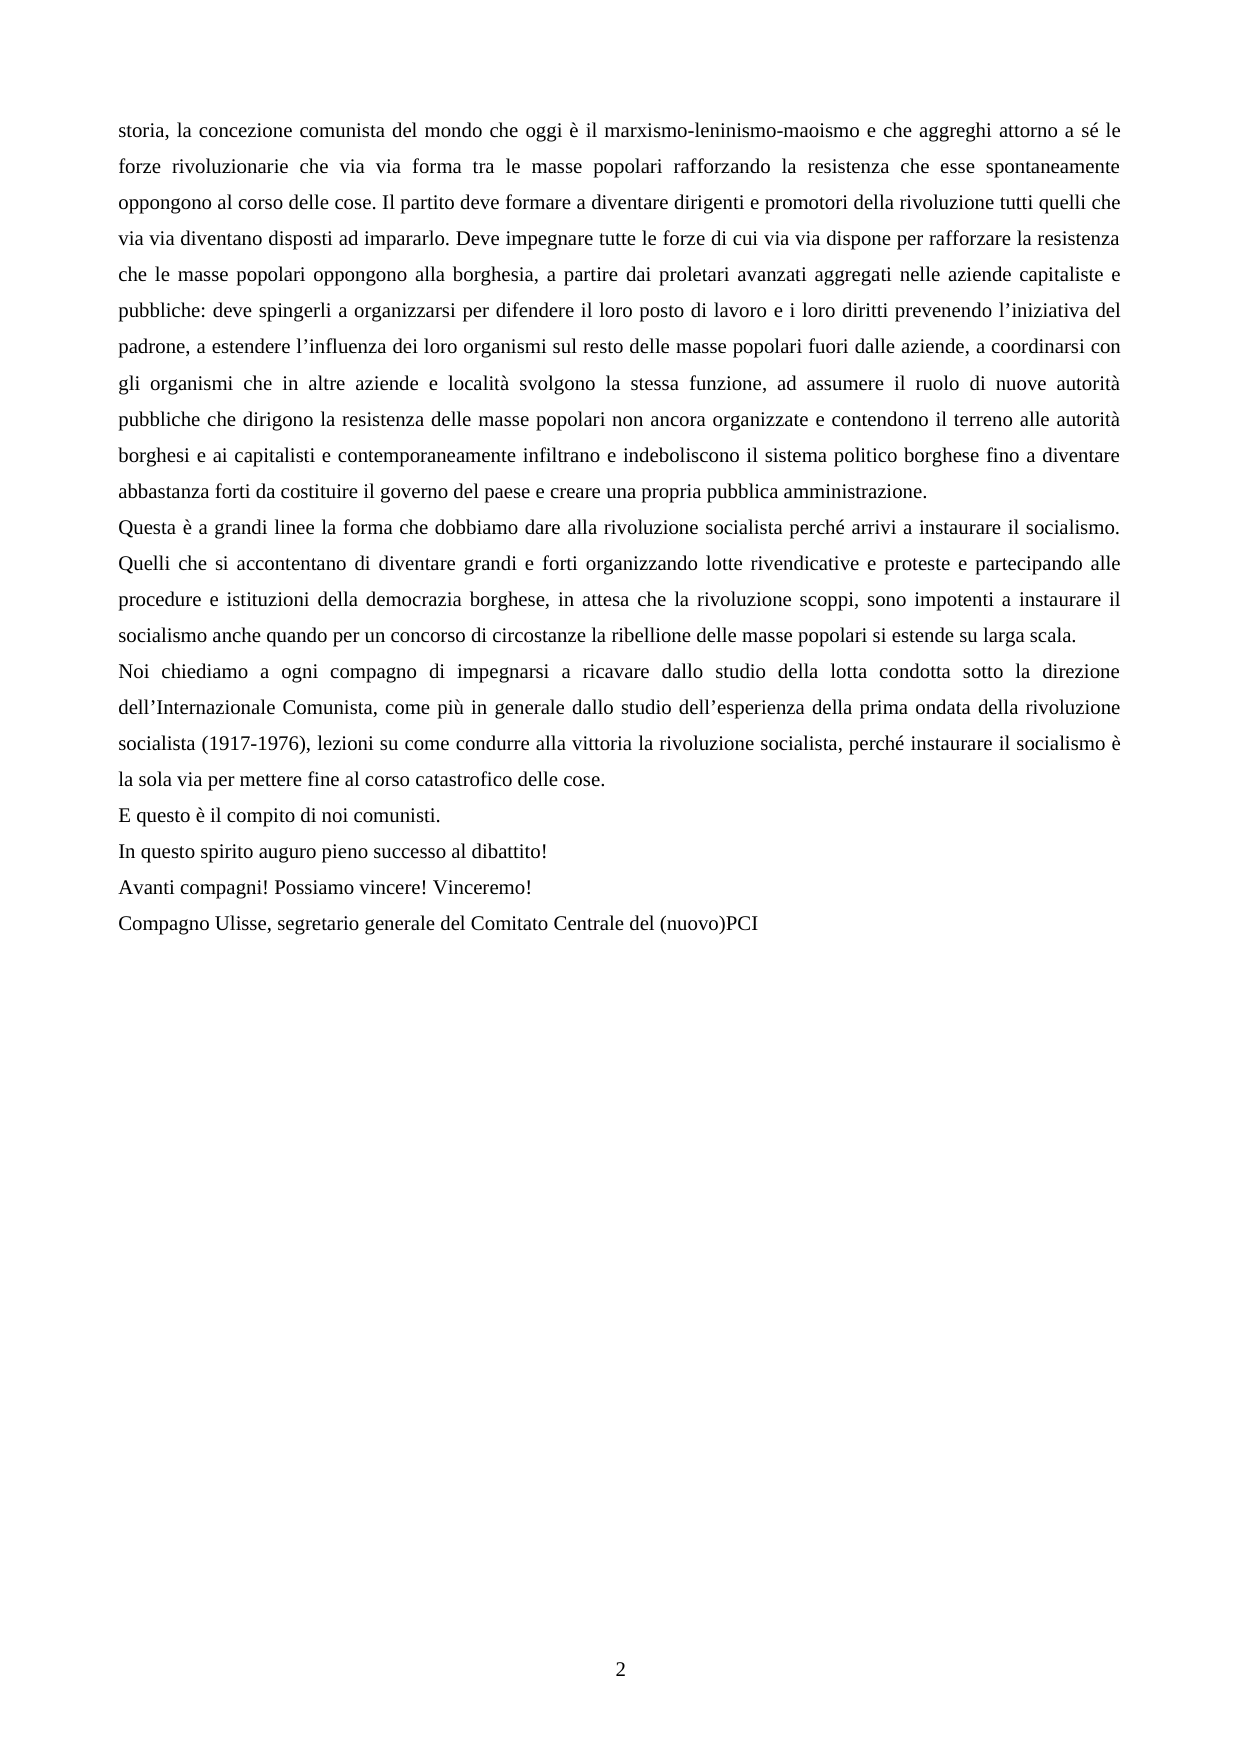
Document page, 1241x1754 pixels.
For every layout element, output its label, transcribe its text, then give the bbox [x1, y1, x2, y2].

text storia, la concezione comunista del mondo che oggi è il marxismo-leninismo-maoismo e che aggreghi attorno a sé le forze rivoluzionarie che via via forma tra le masse popolari rafforzando la resistenza che esse spontaneamente oppongono al corso delle cose. Il partito deve formare a diventare dirigenti e promotori della rivoluzione tutti quelli che via via diventano disposti ad impararlo. Deve impegnare tutte le forze di cui via via dispone per rafforzare la resistenza che le masse popolari oppongono alla borghesia, a partire dai proletari avanzati aggregati nelle aziende capitaliste e pubbliche: deve spingerli a organizzarsi per difendere il loro posto di lavoro e i loro diritti prevenendo l’iniziativa del padrone, a estendere l’influenza dei loro organismi sul resto delle masse popolari fuori dalle aziende, a coordinarsi con gli organismi che in altre aziende e località svolgono la stessa funzione, ad assumere il ruolo di nuove autorità pubbliche che dirigono la resistenza delle masse popolari non ancora organizzate e contendono il terreno alle autorità borghesi e ai capitalisti e contemporaneamente infiltrano e indeboliscono il sistema politico borghese fino a diventare abbastanza forti da costituire il governo del paese e creare una propria pubblica amministrazione. [118, 118, 1122, 503]
text Noi chiediamo a ogni compagno di impegnarsi a ricavare dallo studio della lotta condotta sotto la direzione dell’Internazionale Comunista, come più in generale dallo studio dell’esperienza della prima ondata della rivoluzione socialista (1917-1976), lezioni su come condurre alla vittoria la rivoluzione socialista, perché instaurare il socialismo è la sola via per mettere fine al corso catastrofico delle cose. [118, 659, 1122, 791]
text Avanti compagni! Possiamo vincere! Vinceremo! [118, 875, 1122, 899]
text E questo è il compito di noi comunisti. [118, 803, 1122, 827]
text Questa è a grandi linee la forma che dobbiamo dare alla rivoluzione socialista perché arrivi a instaurare il socialismo. Quelli che si accontentano di diventare grandi e forti organizzando lotte rivendicative e proteste e partecipando alle procedure e istituzioni della democrazia borghese, in attesa che la rivoluzione scoppi, sono impotenti a instaurare il socialismo anche quando per un concorso di circostanze la ribellione delle masse popolari si estende su larga scala. [118, 514, 1122, 647]
text In questo spirito auguro pieno successo al dibattito! [118, 839, 1122, 863]
text Compagno Ulisse, segretario generale del Comitato Centrale del (nuovo)PCI [118, 911, 1122, 935]
